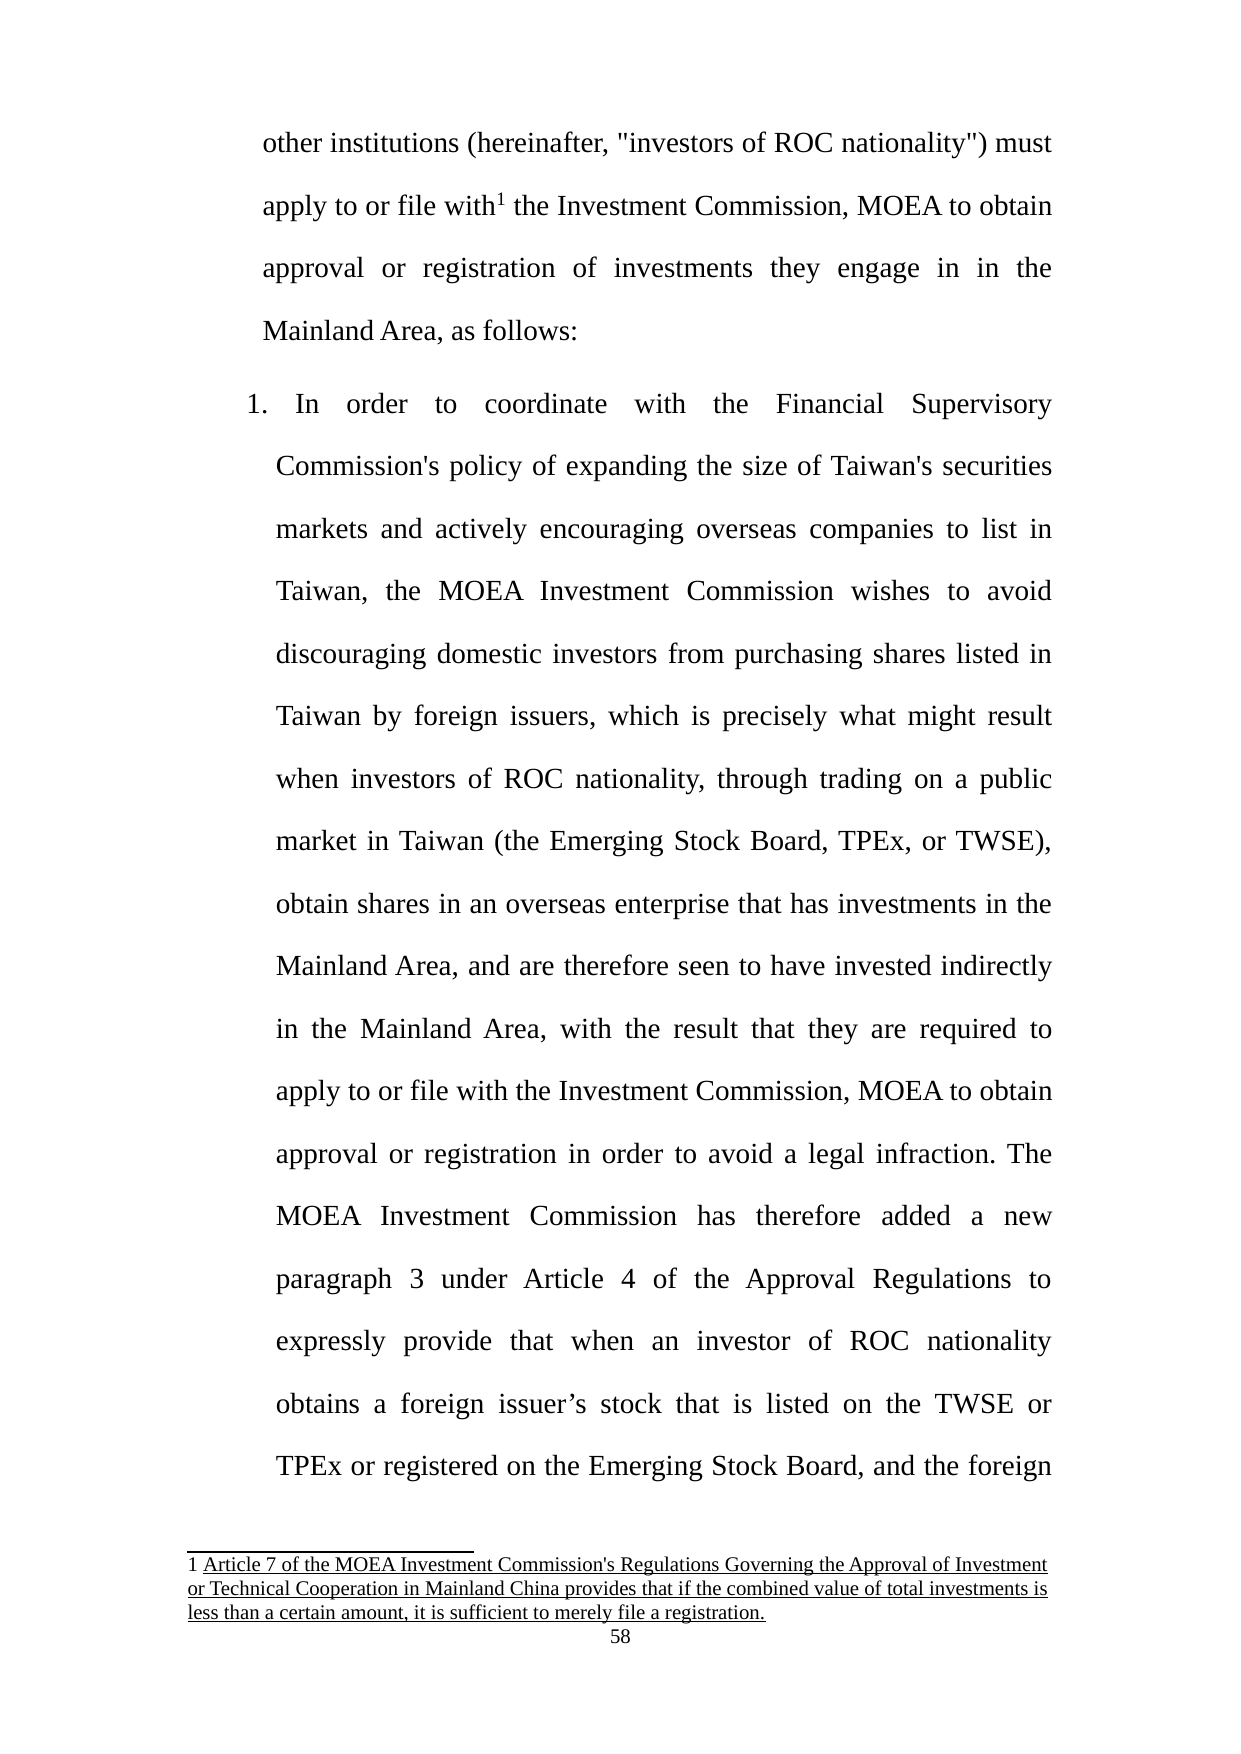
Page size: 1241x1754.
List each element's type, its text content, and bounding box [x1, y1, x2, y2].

text other institutions (hereinafter, "investors of ROC nationality") must apply to or file with the Investment Commission, MOEA to obtain approval or registration of investments they engage in in the Mainland Area, as follows: [187, 100, 1053, 350]
text Article 7 of the MOEA Investment Commission's Regulations Governing the Approval of Investment or Technical Cooperation in Mainland China provides that if the combined value of total investments is less than a certain amount, it is sufficient to merely file a registration. [187, 1552, 1053, 1624]
text 1. In order to coordinate with the Financial Supervisory Commission's policy of expanding the size of Taiwan's securities markets and actively encouraging overseas companies to list in Taiwan, the MOEA Investment Commission wishes to avoid discouraging domestic investors from purchasing shares listed in Taiwan by foreign issuers, which is precisely what might result when investors of ROC nationality, through trading on a public market in Taiwan (the Emerging Stock Board, TPEx, or TWSE), obtain shares in an overseas enterprise that has investments in the Mainland Area, and are therefore seen to have invested indirectly in the Mainland Area, with the result that they are required to apply to or file with the Investment Commission, MOEA to obtain approval or registration in order to avoid a legal infraction. The MOEA Investment Commission has therefore added a new paragraph 3 under Article 4 of the Approval Regulations to expressly provide that when an investor of ROC nationality obtains a foreign issuer’s stock that is listed on the TWSE or TPEx or registered on the Emerging Stock Board, and the foreign [246, 361, 1053, 1486]
